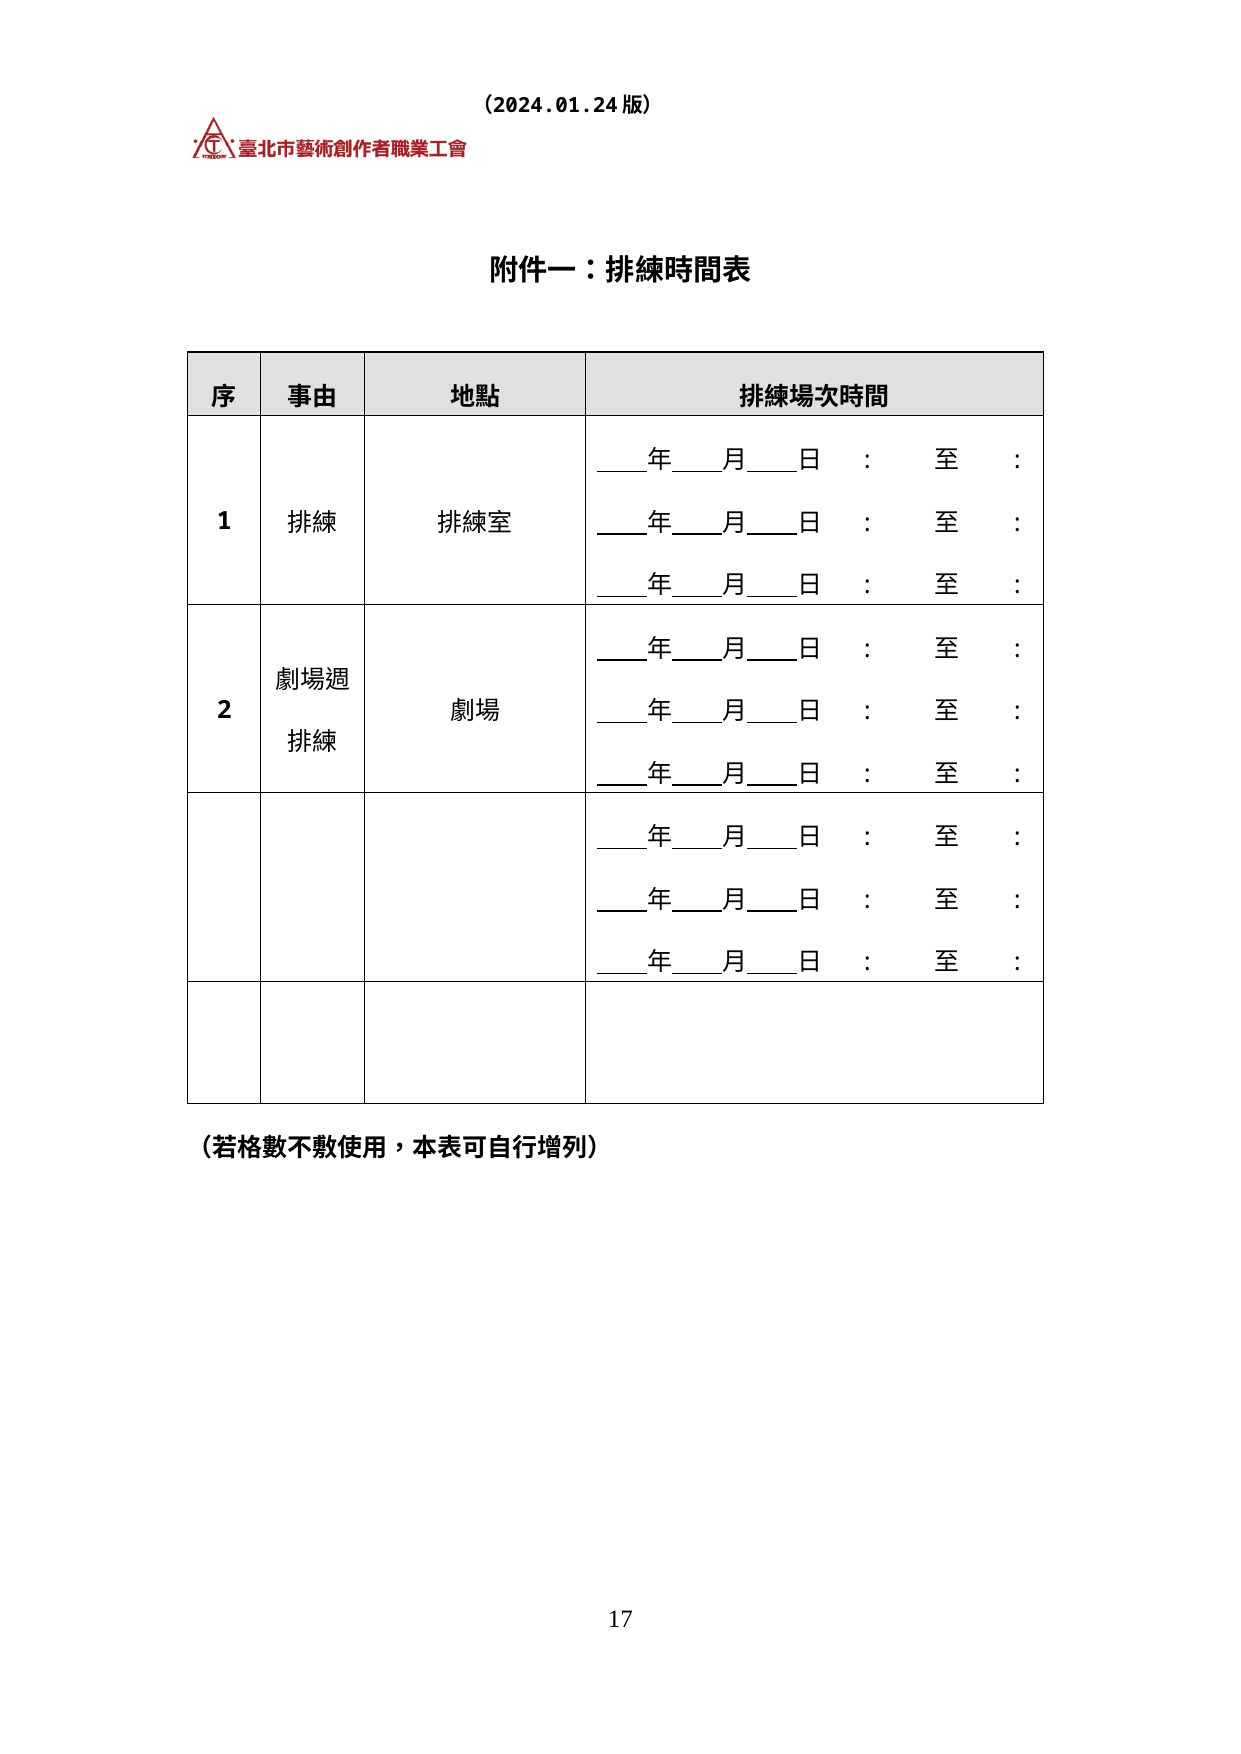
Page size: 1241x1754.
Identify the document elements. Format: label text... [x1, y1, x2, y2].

table_cell [188, 793, 260, 981]
text 附件一：排練時間表 [187, 226, 1053, 289]
table_cell [365, 793, 585, 981]
table_header 序 [188, 353, 260, 415]
table_cell [261, 793, 364, 981]
table_cell 排練室 [365, 416, 585, 603]
table_header 事由 [261, 353, 364, 415]
table_header 地點 [365, 353, 585, 415]
table_cell 排練 [261, 416, 364, 603]
table_cell 年 月 日 : 至 : 年 月 日 : 至 : 年 月 日 : 至 : [586, 416, 1043, 603]
table_cell [365, 982, 585, 1103]
table_cell 年 月 日 : 至 : 年 月 日 : 至 : 年 月 日 : 至 : [586, 793, 1043, 981]
table_cell 2 [188, 605, 260, 792]
table_cell 1 [188, 416, 260, 603]
table_cell [586, 982, 1043, 1103]
table_cell 劇場 [365, 605, 585, 792]
table_cell [261, 982, 364, 1103]
text （若格數不敷使用，本表可自行增列） [187, 1104, 1053, 1166]
table_cell [188, 982, 260, 1103]
table_header 排練場次時間 [586, 353, 1043, 415]
table_cell 年 月 日 : 至 : 年 月 日 : 至 : 年 月 日 : 至 : [586, 605, 1043, 792]
table_cell 劇場週排練 [261, 605, 364, 792]
